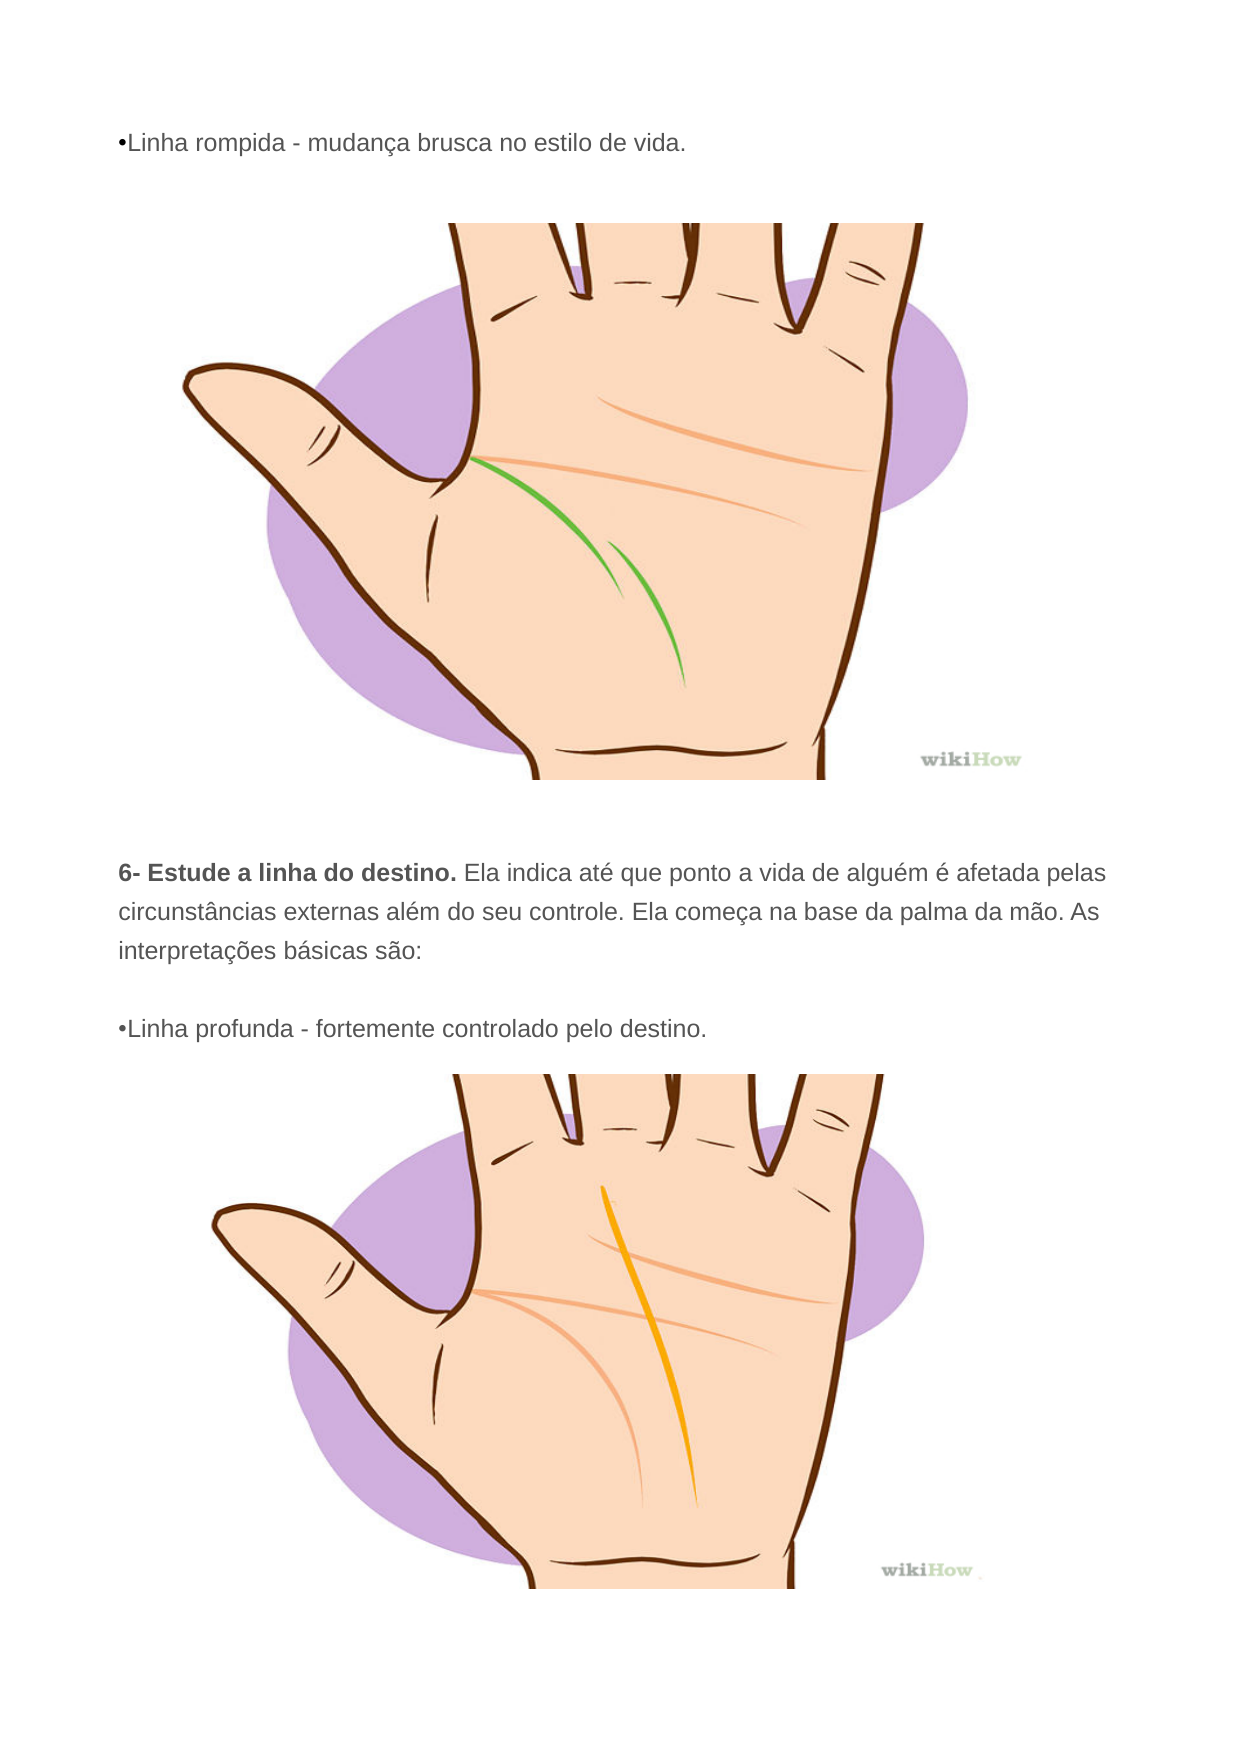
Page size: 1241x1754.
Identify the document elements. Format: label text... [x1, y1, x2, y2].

text 6- Estude a linha do destino. Ela indica até que ponto a vida de alguém é afetada pelas circunstâncias externas além do seu controle. Ela começa na base da palma da mão. As interpretações básicas são: [118, 848, 1122, 965]
picture [201, 1074, 985, 1589]
list Linha rompida - mudança brusca no estilo de vida. [118, 118, 1122, 157]
list Linha profunda - fortemente controlado pelo destino. [118, 1004, 1122, 1043]
picture [171, 223, 1035, 780]
